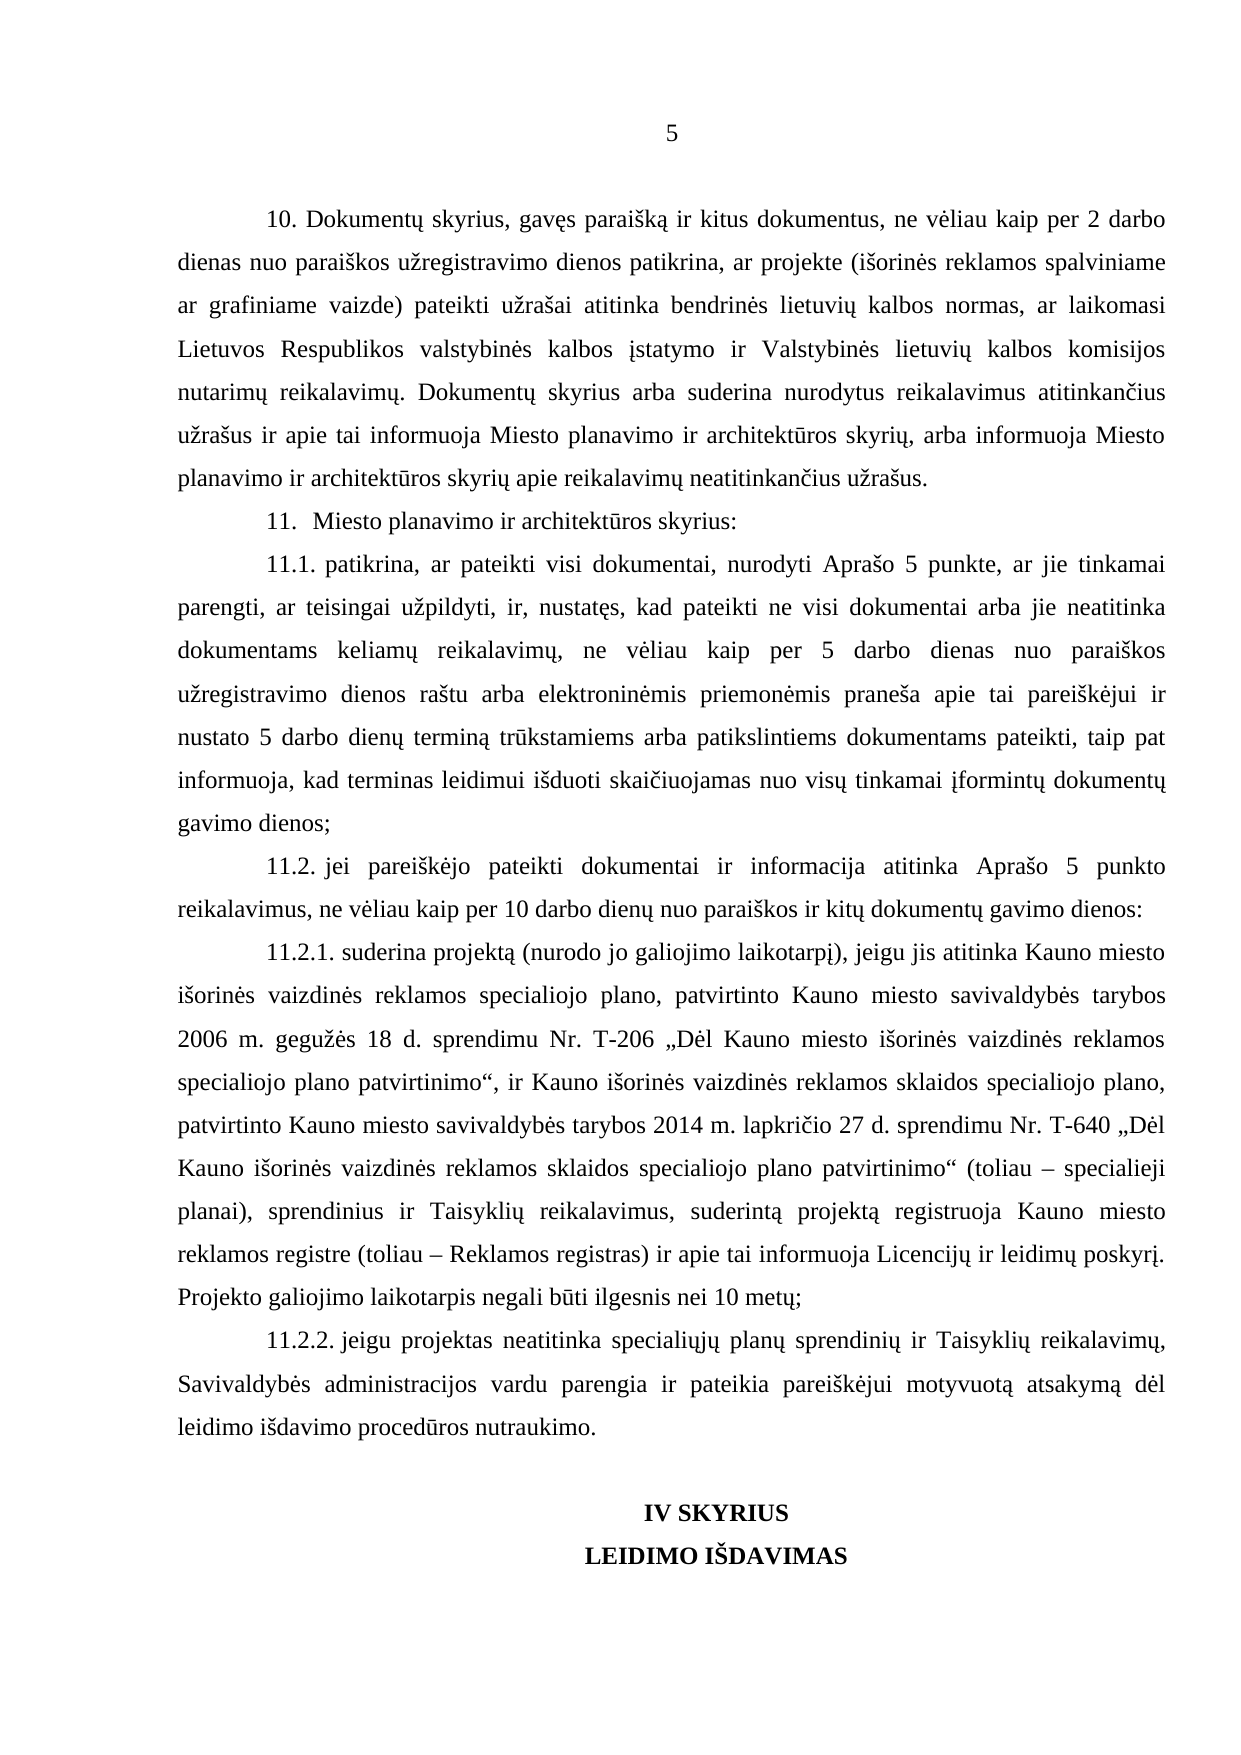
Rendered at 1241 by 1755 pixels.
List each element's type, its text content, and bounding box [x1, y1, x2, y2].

text 11.2.2. jeigu projektas neatitinka specialiųjų planų sprendinių ir Taisyklių reikalavimų, Savivaldybės administracijos vardu parengia ir pateikia pareiškėjui motyvuotą atsakymą dėl leidimo išdavimo procedūros nutraukimo. [177, 1326, 1167, 1441]
text 11. Miesto planavimo ir architektūros skyrius: [177, 506, 1167, 535]
text 11.2.1. suderina projektą (nurodo jo galiojimo laikotarpį), jeigu jis atitinka Kauno miesto išorinės vaizdinės reklamos specialiojo plano, patvirtinto Kauno miesto savivaldybės tarybos 2006 m. gegužės 18 d. sprendimu Nr. T-206 „Dėl Kauno miesto išorinės vaizdinės reklamos specialiojo plano patvirtinimo“, ir Kauno išorinės vaizdinės reklamos sklaidos specialiojo plano, patvirtinto Kauno miesto savivaldybės tarybos 2014 m. lapkričio 27 d. sprendimu Nr. T-640 „Dėl Kauno išorinės vaizdinės reklamos sklaidos specialiojo plano patvirtinimo“ (toliau – specialieji planai), sprendinius ir Taisyklių reikalavimus, suderintą projektą registruoja Kauno miesto reklamos registre (toliau – Reklamos registras) ir apie tai informuoja Licencijų ir leidimų poskyrį. Projekto galiojimo laikotarpis negali būti ilgesnis nei 10 metų; [177, 937, 1167, 1311]
text 10. Dokumentų skyrius, gavęs paraišką ir kitus dokumentus, ne vėliau kaip per 2 darbo dienas nuo paraiškos užregistravimo dienos patikrina, ar projekte (išorinės reklamos spalviniame ar grafiniame vaizde) pateikti užrašai atitinka bendrinės lietuvių kalbos normas, ar laikomasi Lietuvos Respublikos valstybinės kalbos įstatymo ir Valstybinės lietuvių kalbos komisijos nutarimų reikalavimų. Dokumentų skyrius arba suderina nurodytus reikalavimus atitinkančius užrašus ir apie tai informuoja Miesto planavimo ir architektūros skyrių, arba informuoja Miesto planavimo ir architektūros skyrių apie reikalavimų neatitinkančius užrašus. [177, 204, 1167, 492]
text LEIDIMO IŠDAVIMAS [266, 1541, 1167, 1570]
text IV SKYRIUS [266, 1498, 1167, 1527]
text 11.1. patikrina, ar pateikti visi dokumentai, nurodyti Aprašo 5 punkte, ar jie tinkamai parengti, ar teisingai užpildyti, ir, nustatęs, kad pateikti ne visi dokumentai arba jie neatitinka dokumentams keliamų reikalavimų, ne vėliau kaip per 5 darbo dienas nuo paraiškos užregistravimo dienos raštu arba elektroninėmis priemonėmis praneša apie tai pareiškėjui ir nustato 5 darbo dienų terminą trūkstamiems arba patikslintiems dokumentams pateikti, taip pat informuoja, kad terminas leidimui išduoti skaičiuojamas nuo visų tinkamai įformintų dokumentų gavimo dienos; [177, 549, 1167, 837]
text 11.2. jei pareiškėjo pateikti dokumentai ir informacija atitinka Aprašo 5 punkto reikalavimus, ne vėliau kaip per 10 darbo dienų nuo paraiškos ir kitų dokumentų gavimo dienos: [177, 851, 1167, 923]
